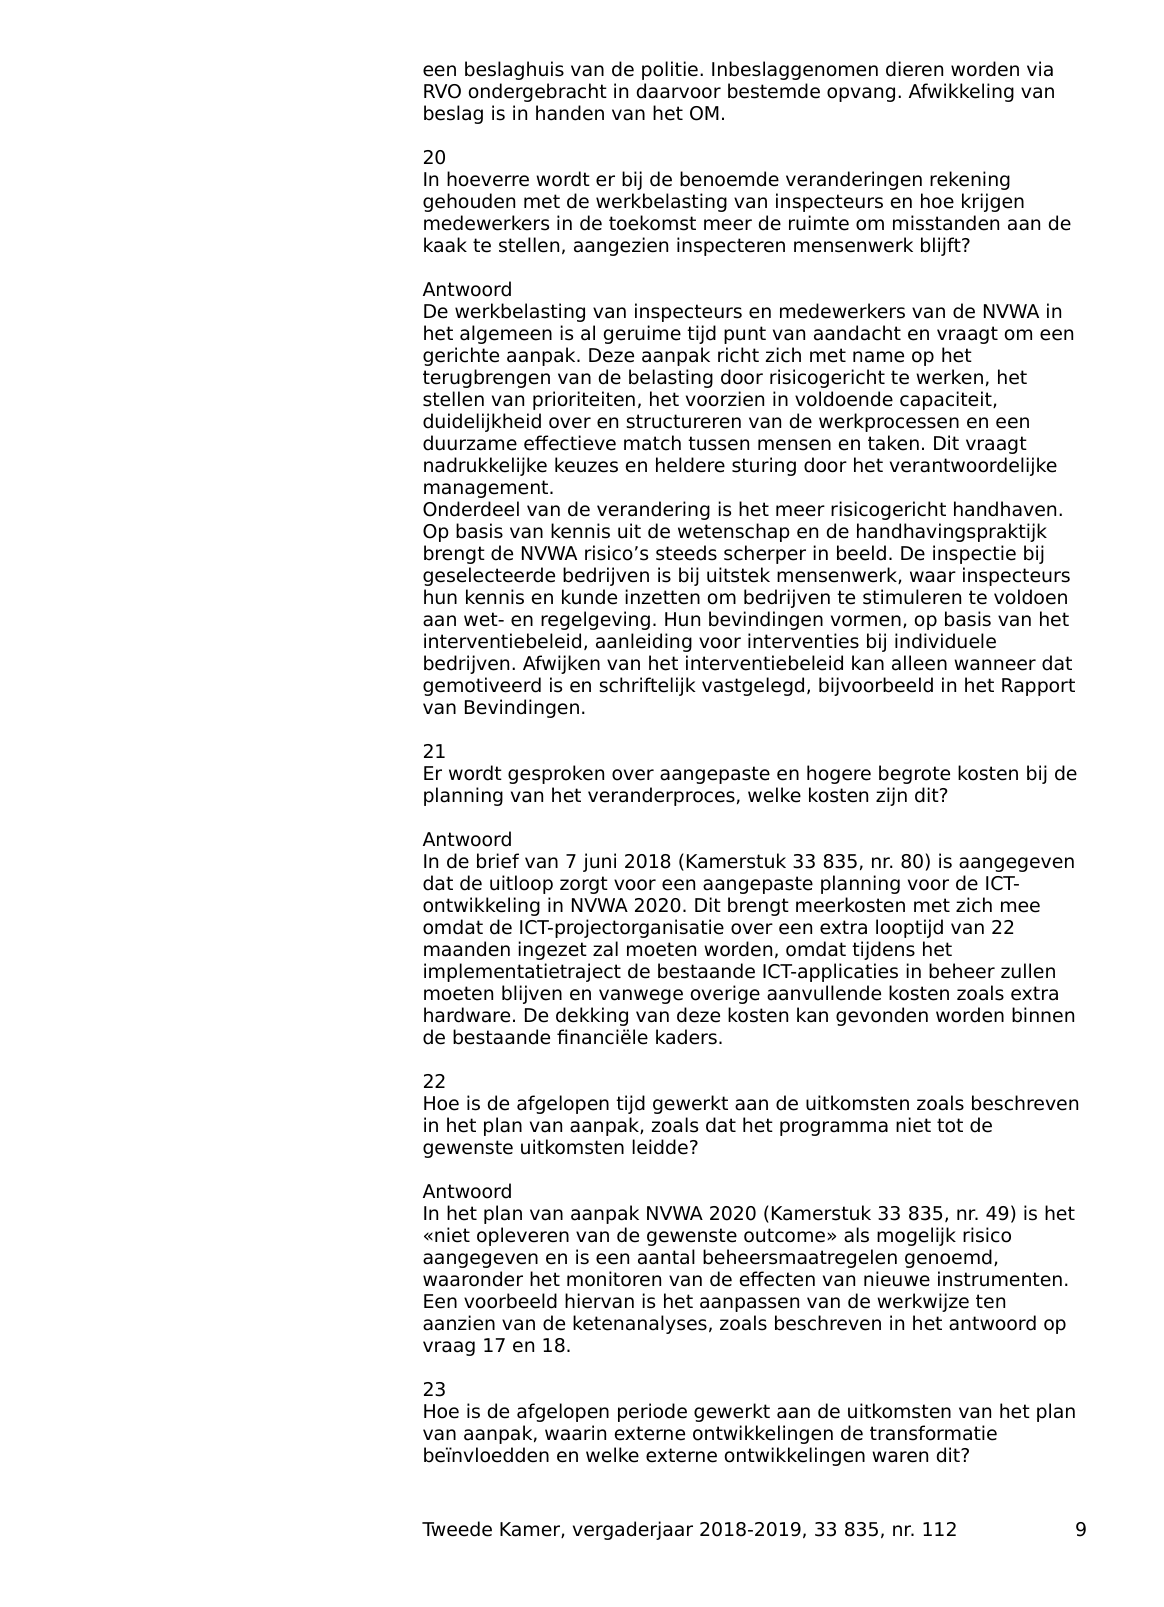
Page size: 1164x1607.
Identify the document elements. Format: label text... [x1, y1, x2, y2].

text Antwoord [422, 279, 1087, 301]
text Hoe is de afgelopen periode gewerkt aan de uitkomsten van het plan van aanpak, waarin externe ontwikkelingen de transformatie beïnvloedden en welke externe ontwikkelingen waren dit? [422, 1401, 1087, 1467]
text Er wordt gesproken over aangepaste en hogere begrote kosten bij de planning van het veranderproces, welke kosten zijn dit? [422, 763, 1087, 807]
text In hoeverre wordt er bij de benoemde veranderingen rekening gehouden met de werkbelasting van inspecteurs en hoe krijgen medewerkers in de toekomst meer de ruimte om misstanden aan de kaak te stellen, aangezien inspecteren mensenwerk blijft? [422, 169, 1087, 257]
text In de brief van 7 juni 2018 (Kamerstuk 33 835, nr. 80) is aangegeven dat de uitloop zorgt voor een aangepaste planning voor de ICT-ontwikkeling in NVWA 2020. Dit brengt meerkosten met zich mee omdat de ICT-projectorganisatie over een extra looptijd van 22 maanden ingezet zal moeten worden, omdat tijdens het implementatietraject de bestaande ICT-applicaties in beheer zullen moeten blijven en vanwege overige aanvullende kosten zoals extra hardware. De dekking van deze kosten kan gevonden worden binnen de bestaande financiële kaders. [422, 851, 1087, 1049]
text Antwoord [422, 829, 1087, 851]
text Onderdeel van de verandering is het meer risicogericht handhaven. Op basis van kennis uit de wetenschap en de handhavingspraktijk brengt de NVWA risico’s steeds scherper in beeld. De inspectie bij geselecteerde bedrijven is bij uitstek mensenwerk, waar inspecteurs hun kennis en kunde inzetten om bedrijven te stimuleren te voldoen aan wet- en regelgeving. Hun bevindingen vormen, op basis van het interventiebeleid, aanleiding voor interventies bij individuele bedrijven. Afwijken van het interventiebeleid kan alleen wanneer dat gemotiveerd is en schriftelijk vastgelegd, bijvoorbeeld in het Rapport van Bevindingen. [422, 499, 1087, 719]
text Hoe is de afgelopen tijd gewerkt aan de uitkomsten zoals beschreven in het plan van aanpak, zoals dat het programma niet tot de gewenste uitkomsten leidde? [422, 1093, 1087, 1159]
text 22 [422, 1071, 1087, 1093]
text 23 [422, 1379, 1087, 1401]
text 20 [422, 147, 1087, 169]
text een beslaghuis van de politie. Inbeslaggenomen dieren worden via RVO ondergebracht in daarvoor bestemde opvang. Afwikkeling van beslag is in handen van het OM. [422, 59, 1087, 125]
text De werkbelasting van inspecteurs en medewerkers van de NVWA in het algemeen is al geruime tijd punt van aandacht en vraagt om een gerichte aanpak. Deze aanpak richt zich met name op het terugbrengen van de belasting door risicogericht te werken, het stellen van prioriteiten, het voorzien in voldoende capaciteit, duidelijkheid over en structureren van de werkprocessen en een duurzame effectieve match tussen mensen en taken. Dit vraagt nadrukkelijke keuzes en heldere sturing door het verantwoordelijke management. [422, 301, 1087, 499]
text Antwoord [422, 1181, 1087, 1203]
text 21 [422, 741, 1087, 763]
text In het plan van aanpak NVWA 2020 (Kamerstuk 33 835, nr. 49) is het «niet opleveren van de gewenste outcome» als mogelijk risico aangegeven en is een aantal beheersmaatregelen genoemd, waaronder het monitoren van de effecten van nieuwe instrumenten. Een voorbeeld hiervan is het aanpassen van de werkwijze ten aanzien van de ketenanalyses, zoals beschreven in het antwoord op vraag 17 en 18. [422, 1203, 1087, 1357]
